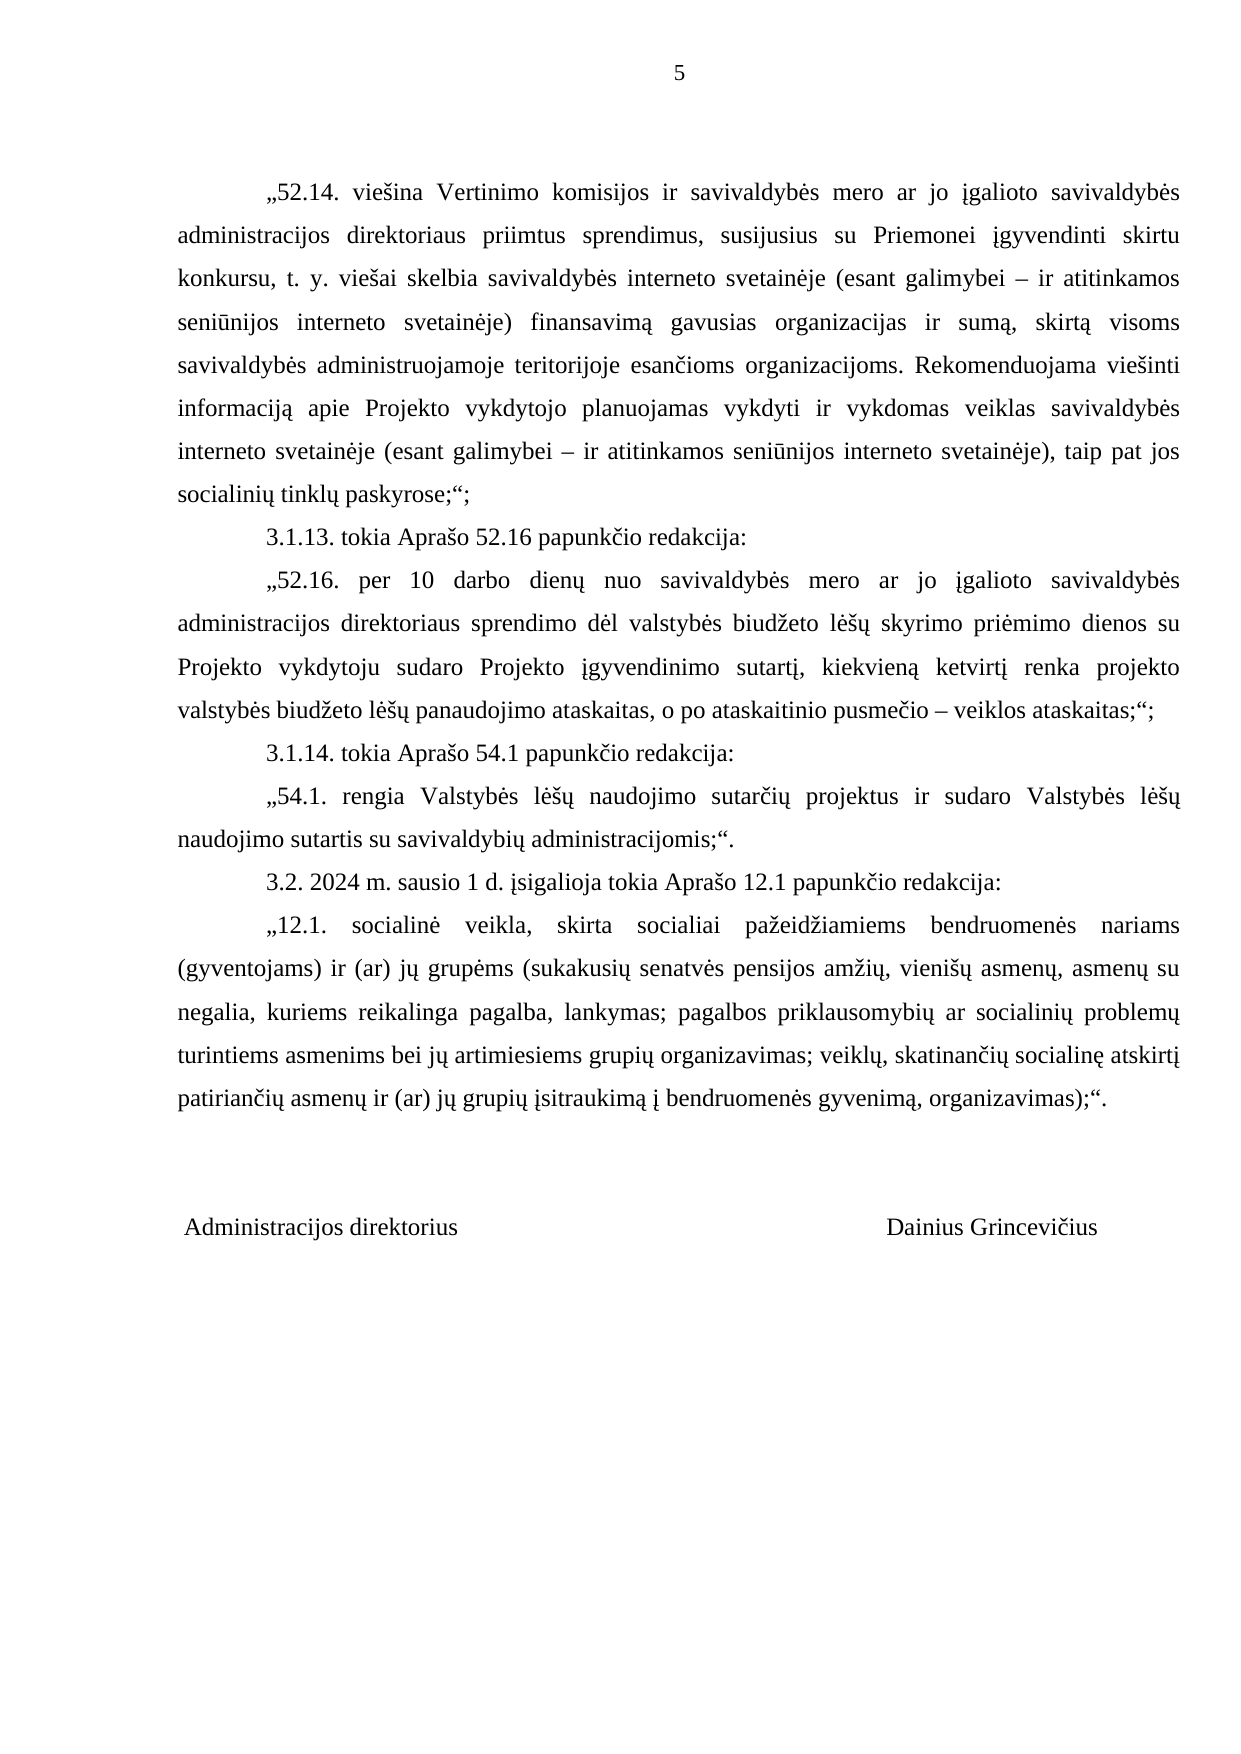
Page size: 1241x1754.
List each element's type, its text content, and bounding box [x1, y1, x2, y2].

text „54.1. rengia Valstybės lėšų naudojimo sutarčių projektus ir sudaro Valstybės lėšų naudojimo sutartis su savivaldybių administracijomis;“. [177, 781, 1181, 853]
text „12.1. socialinė veikla, skirta socialiai pažeidžiamiems bendruomenės nariams (gyventojams) ir (ar) jų grupėms (sukakusių senatvės pensijos amžių, vienišų asmenų, asmenų su negalia, kuriems reikalinga pagalba, lankymas; pagalbos priklausomybių ar socialinių problemų turintiems asmenims bei jų artimiesiems grupių organizavimas; veiklų, skatinančių socialinę atskirtį patiriančių asmenų ir (ar) jų grupių įsitraukimą į bendruomenės gyvenimą, organizavimas);“. [177, 910, 1181, 1112]
text 3.1.14. tokia Aprašo 54.1 papunkčio redakcija: [177, 738, 1181, 767]
text „52.14. viešina Vertinimo komisijos ir savivaldybės mero ar jo įgalioto savivaldybės administracijos direktoriaus priimtus sprendimus, susijusius su Priemonei įgyvendinti skirtu konkursu, t. y. viešai skelbia savivaldybės interneto svetainėje (esant galimybei – ir atitinkamos seniūnijos interneto svetainėje) finansavimą gavusias organizacijas ir sumą, skirtą visoms savivaldybės administruojamoje teritorijoje esančioms organizacijoms. Rekomenduojama viešinti informaciją apie Projekto vykdytojo planuojamas vykdyti ir vykdomas veiklas savivaldybės interneto svetainėje (esant galimybei – ir atitinkamos seniūnijos interneto svetainėje), taip pat jos socialinių tinklų paskyrose;“; [177, 177, 1181, 508]
text Administracijos direktorius Dainius Grincevičius [177, 1212, 1181, 1241]
text 3.2. 2024 m. sausio 1 d. įsigalioja tokia Aprašo 12.1 papunkčio redakcija: [177, 867, 1181, 896]
text 3.1.13. tokia Aprašo 52.16 papunkčio redakcija: [177, 522, 1181, 551]
text „52.16. per 10 darbo dienų nuo savivaldybės mero ar jo įgalioto savivaldybės administracijos direktoriaus sprendimo dėl valstybės biudžeto lėšų skyrimo priėmimo dienos su Projekto vykdytoju sudaro Projekto įgyvendinimo sutartį, kiekvieną ketvirtį renka projekto valstybės biudžeto lėšų panaudojimo ataskaitas, o po ataskaitinio pusmečio – veiklos ataskaitas;“; [177, 565, 1181, 723]
